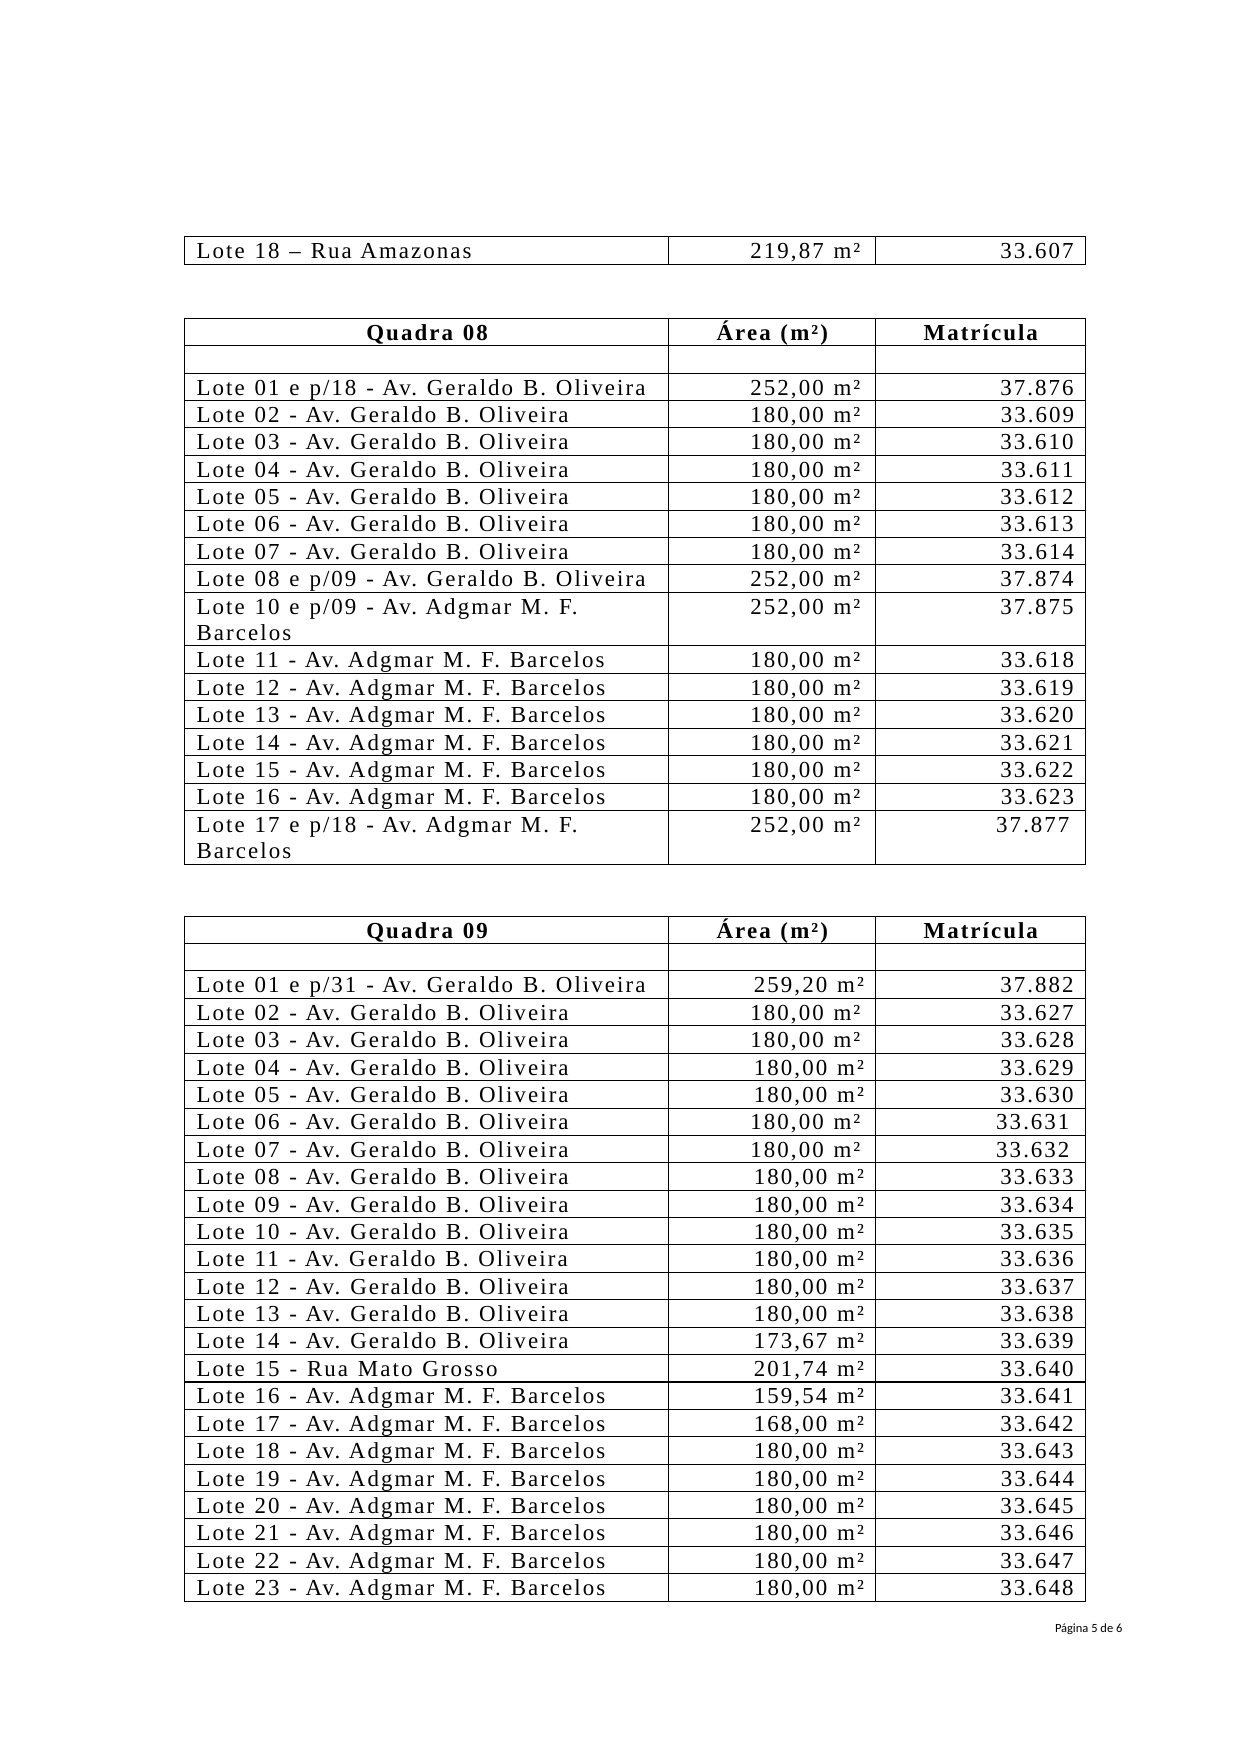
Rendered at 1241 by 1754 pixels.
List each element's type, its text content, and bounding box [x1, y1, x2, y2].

table_cell 180,00 m² [669, 456, 875, 482]
table_cell Lote 07 - Av. Geraldo B. Oliveira [185, 538, 668, 564]
table_cell Lote 14 - Av. Adgmar M. F. Barcelos [185, 729, 668, 755]
table_cell 33.644 [876, 1465, 1085, 1491]
table_cell 33.648 [876, 1574, 1085, 1601]
table_cell [185, 944, 668, 970]
table_cell 180,00 m² [669, 646, 875, 673]
table_cell 33.623 [876, 784, 1085, 810]
table_header Área (m²) [669, 917, 875, 943]
table_cell 180,00 m² [669, 1465, 875, 1491]
table_cell Lote 18 – Rua Amazonas [185, 237, 668, 264]
table_cell Lote 05 - Av. Geraldo B. Oliveira [185, 483, 668, 509]
table_cell Lote 22 - Av. Adgmar M. F. Barcelos [185, 1547, 668, 1573]
table_cell Lote 10 - Av. Geraldo B. Oliveira [185, 1218, 668, 1244]
table_cell Lote 12 - Av. Geraldo B. Oliveira [185, 1273, 668, 1299]
table_cell 180,00 m² [669, 1547, 875, 1573]
table_cell 180,00 m² [669, 483, 875, 509]
table_cell Lote 16 - Av. Adgmar M. F. Barcelos [185, 784, 668, 810]
table_cell 180,00 m² [669, 538, 875, 564]
table_cell Lote 02 - Av. Geraldo B. Oliveira [185, 401, 668, 427]
table_cell Lote 03 - Av. Geraldo B. Oliveira [185, 428, 668, 455]
table_cell 180,00 m² [669, 1574, 875, 1601]
table_cell 33.638 [876, 1300, 1085, 1327]
table_cell 180,00 m² [669, 1519, 875, 1546]
table_cell Lote 23 - Av. Adgmar M. F. Barcelos [185, 1574, 668, 1601]
table_cell 37.875 [876, 593, 1085, 645]
table_cell Lote 07 - Av. Geraldo B. Oliveira [185, 1136, 668, 1162]
table_cell Lote 17 e p/18 - Av. Adgmar M. F. Barcelos [185, 811, 668, 863]
table_cell 180,00 m² [669, 1081, 875, 1107]
table_cell 173,67 m² [669, 1328, 875, 1354]
table_cell 33.627 [876, 999, 1085, 1025]
table_cell Lote 01 e p/18 - Av. Geraldo B. Oliveira [185, 374, 668, 400]
table_cell 159,54 m² [669, 1383, 875, 1409]
table_cell 180,00 m² [669, 1492, 875, 1518]
table_cell 33.620 [876, 701, 1085, 728]
table_cell Lote 06 - Av. Geraldo B. Oliveira [185, 511, 668, 537]
table_cell Lote 16 - Av. Adgmar M. F. Barcelos [185, 1383, 668, 1409]
table_cell 33.621 [876, 729, 1085, 755]
table_cell Lote 13 - Av. Adgmar M. F. Barcelos [185, 701, 668, 728]
table_cell Lote 03 - Av. Geraldo B. Oliveira [185, 1026, 668, 1053]
table_cell 37.882 [876, 971, 1085, 998]
table_cell 33.609 [876, 401, 1085, 427]
table_cell 33.645 [876, 1492, 1085, 1518]
table_cell 33.637 [876, 1273, 1085, 1299]
table_cell 180,00 m² [669, 1163, 875, 1189]
table_cell Lote 15 - Rua Mato Grosso [185, 1355, 668, 1381]
table_cell 219,87 m² [669, 237, 875, 264]
table_cell 33.643 [876, 1437, 1085, 1463]
table_cell Lote 08 - Av. Geraldo B. Oliveira [185, 1163, 668, 1189]
table_cell 33.634 [876, 1191, 1085, 1217]
table_header Matrícula [876, 319, 1085, 345]
table_cell Lote 02 - Av. Geraldo B. Oliveira [185, 999, 668, 1025]
table_cell 33.647 [876, 1547, 1085, 1573]
table_cell 180,00 m² [669, 428, 875, 455]
table_cell 180,00 m² [669, 1191, 875, 1217]
table_cell 33.630 [876, 1081, 1085, 1107]
table_cell 180,00 m² [669, 1136, 875, 1162]
table_cell 180,00 m² [669, 1273, 875, 1299]
table_cell 180,00 m² [669, 1300, 875, 1327]
table_cell 180,00 m² [669, 784, 875, 810]
table_cell 33.618 [876, 646, 1085, 673]
table_cell [669, 944, 875, 970]
table_cell [185, 346, 668, 372]
table_cell 33.619 [876, 674, 1085, 700]
table_cell 168,00 m² [669, 1410, 875, 1436]
table_cell 33.629 [876, 1054, 1085, 1080]
table_cell 33.642 [876, 1410, 1085, 1436]
table_cell 37.874 [876, 565, 1085, 592]
table_cell Lote 01 e p/31 - Av. Geraldo B. Oliveira [185, 971, 668, 998]
table_cell 180,00 m² [669, 1245, 875, 1272]
table_cell 252,00 m² [669, 374, 875, 400]
table_cell Lote 17 - Av. Adgmar M. F. Barcelos [185, 1410, 668, 1436]
table_cell Lote 11 - Av. Adgmar M. F. Barcelos [185, 646, 668, 673]
table_cell Lote 12 - Av. Adgmar M. F. Barcelos [185, 674, 668, 700]
table_cell 180,00 m² [669, 729, 875, 755]
table_cell 33.611 [876, 456, 1085, 482]
table_cell Lote 19 - Av. Adgmar M. F. Barcelos [185, 1465, 668, 1491]
table_cell 180,00 m² [669, 1026, 875, 1053]
table_cell 180,00 m² [669, 674, 875, 700]
table_cell 37.876 [876, 374, 1085, 400]
table_cell 33.613 [876, 511, 1085, 537]
table_cell Lote 21 - Av. Adgmar M. F. Barcelos [185, 1519, 668, 1546]
table_cell Lote 13 - Av. Geraldo B. Oliveira [185, 1300, 668, 1327]
table_cell 180,00 m² [669, 401, 875, 427]
table_cell Lote 05 - Av. Geraldo B. Oliveira [185, 1081, 668, 1107]
table_header Quadra 08 [185, 319, 668, 345]
table_cell 180,00 m² [669, 1218, 875, 1244]
table_cell Lote 08 e p/09 - Av. Geraldo B. Oliveira [185, 565, 668, 592]
table_cell Lote 04 - Av. Geraldo B. Oliveira [185, 1054, 668, 1080]
table_cell 252,00 m² [669, 565, 875, 592]
table_cell [876, 346, 1085, 372]
table_cell 33.633 [876, 1163, 1085, 1189]
table_cell 33.640 [876, 1355, 1085, 1381]
table_cell 180,00 m² [669, 999, 875, 1025]
table_cell 180,00 m² [669, 756, 875, 782]
table_cell 33.636 [876, 1245, 1085, 1272]
table_cell 33.631 [876, 1109, 1085, 1135]
table_cell 33.622 [876, 756, 1085, 782]
table_cell Lote 10 e p/09 - Av. Adgmar M. F. Barcelos [185, 593, 668, 645]
table_cell 33.614 [876, 538, 1085, 564]
table_cell 252,00 m² [669, 593, 875, 645]
table_cell 180,00 m² [669, 1054, 875, 1080]
table_cell Lote 11 - Av. Geraldo B. Oliveira [185, 1245, 668, 1272]
table_header Quadra 09 [185, 917, 668, 943]
table_cell Lote 18 - Av. Adgmar M. F. Barcelos [185, 1437, 668, 1463]
table_cell [876, 944, 1085, 970]
table_cell 252,00 m² [669, 811, 875, 863]
table_cell 33.607 [876, 237, 1085, 264]
table_cell 33.635 [876, 1218, 1085, 1244]
table_header Área (m²) [669, 319, 875, 345]
table_cell 33.639 [876, 1328, 1085, 1354]
table_cell 180,00 m² [669, 701, 875, 728]
table_cell 180,00 m² [669, 1437, 875, 1463]
table_cell 33.610 [876, 428, 1085, 455]
table_cell Lote 06 - Av. Geraldo B. Oliveira [185, 1109, 668, 1135]
table_cell Lote 09 - Av. Geraldo B. Oliveira [185, 1191, 668, 1217]
table_cell Lote 20 - Av. Adgmar M. F. Barcelos [185, 1492, 668, 1518]
table_cell 33.641 [876, 1383, 1085, 1409]
table_cell 33.646 [876, 1519, 1085, 1546]
table_cell 180,00 m² [669, 1109, 875, 1135]
table_cell 33.632 [876, 1136, 1085, 1162]
table_header Matrícula [876, 917, 1085, 943]
table_cell 33.612 [876, 483, 1085, 509]
table_cell 37.877 [876, 811, 1085, 863]
table_cell Lote 14 - Av. Geraldo B. Oliveira [185, 1328, 668, 1354]
table_cell 259,20 m² [669, 971, 875, 998]
table_cell 33.628 [876, 1026, 1085, 1053]
table_cell 180,00 m² [669, 511, 875, 537]
table_cell Lote 04 - Av. Geraldo B. Oliveira [185, 456, 668, 482]
table_cell Lote 15 - Av. Adgmar M. F. Barcelos [185, 756, 668, 782]
table_cell [669, 346, 875, 372]
table_cell 201,74 m² [669, 1355, 875, 1381]
